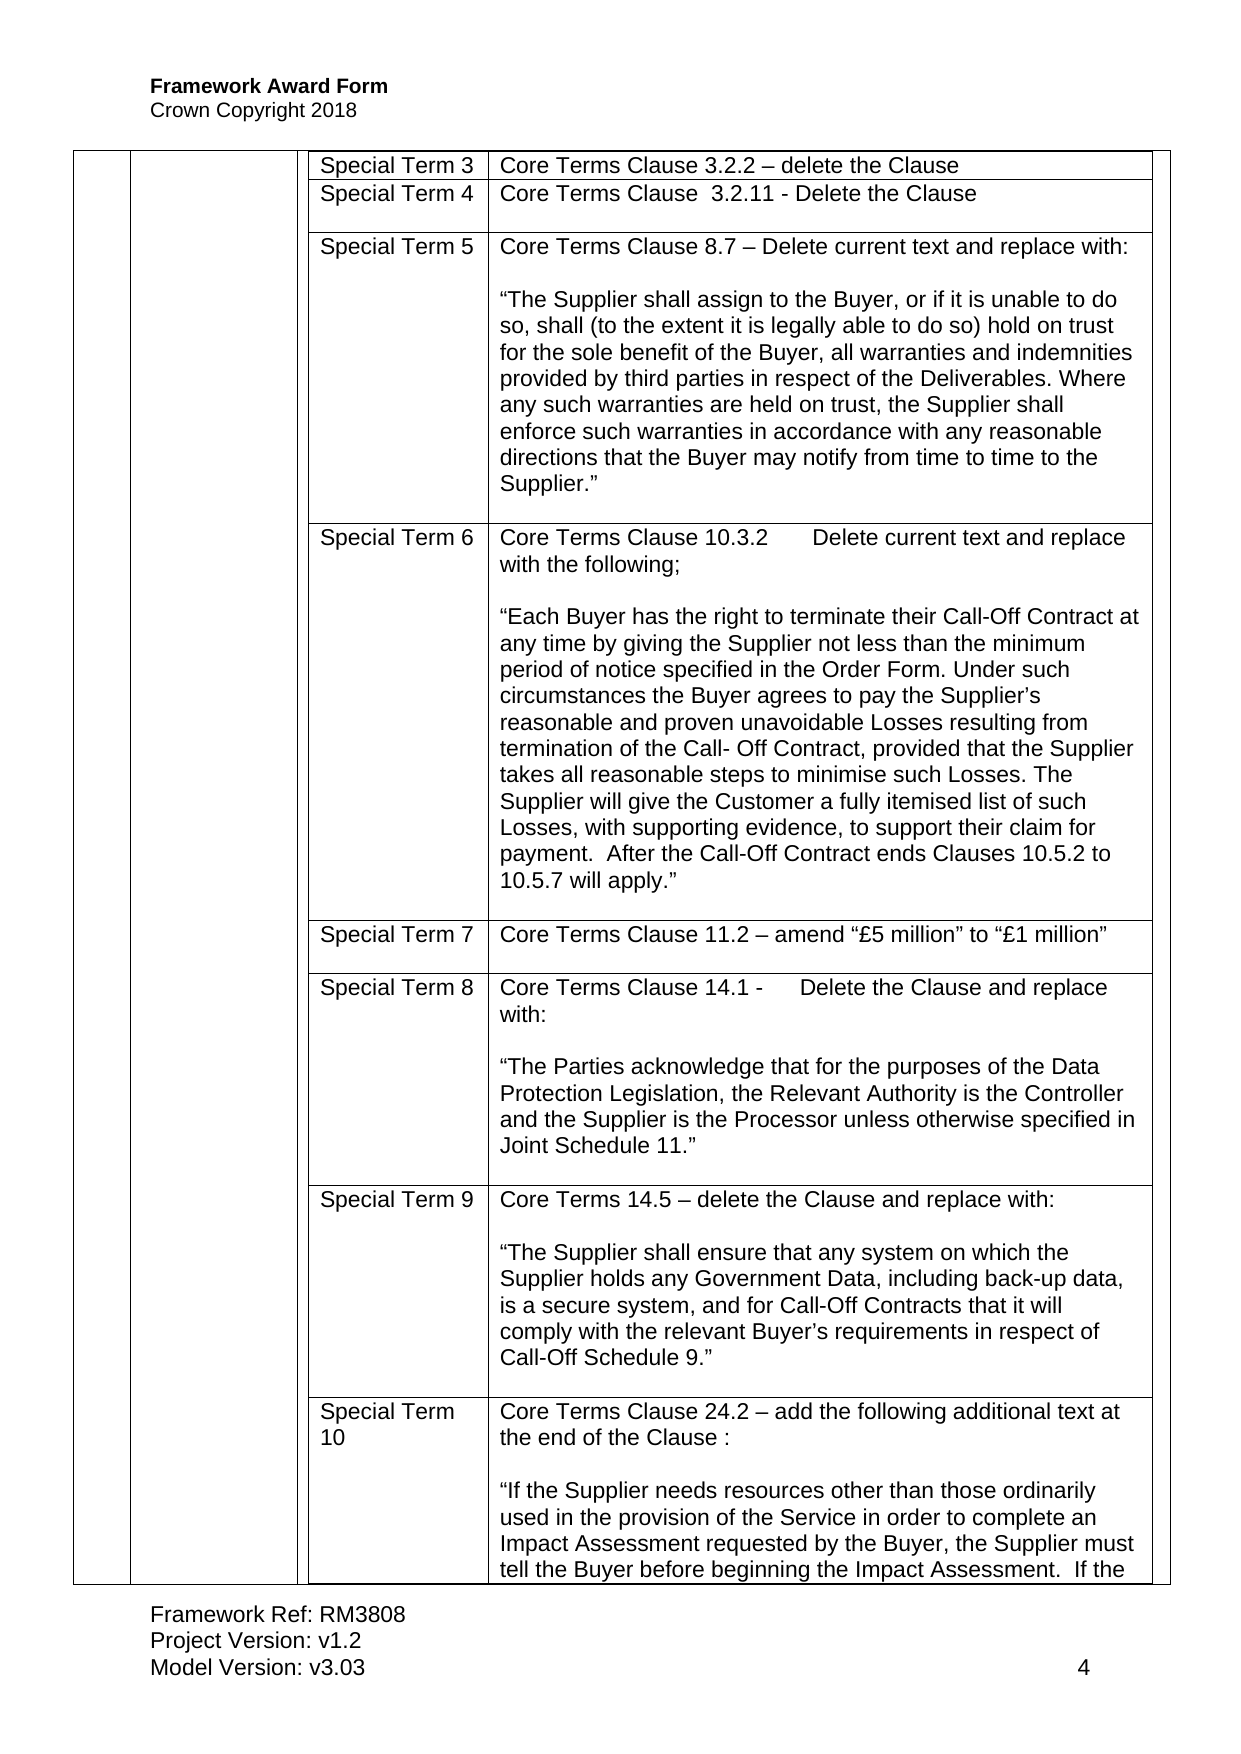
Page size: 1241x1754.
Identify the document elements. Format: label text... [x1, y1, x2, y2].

table_cell Core Terms Clause 3.2.2 – delete the Clause [489, 152, 1152, 178]
table_cell Special Term 10 [309, 1398, 488, 1582]
table_cell [74, 151, 130, 1583]
table_cell Special Term 3 [309, 152, 488, 178]
table_cell [1153, 151, 1170, 1583]
table_cell Core Terms 14.5 – delete the Clause and replace with: “The Supplier shall ensure that any system on which the Supplier holds any Government Data, including back-up data, is a secure system, and for Call-Off Contracts that it will comply with the relevant Buyer’s requirements in respect of Call-Off Schedule 9.” [489, 1186, 1152, 1397]
table_cell Core Terms Clause 11.2 – amend “£5 million” to “£1 million” [489, 921, 1152, 973]
table_cell Special Term 5 [309, 233, 488, 523]
table_cell [131, 151, 297, 1583]
table_cell Special Term 4 [309, 180, 488, 232]
table_cell Core Terms Clause 24.2 – add the following additional text at the end of the Clause : “If the Supplier needs resources other than those ordinarily used in the provision of the Service in order to complete an Impact Assessment requested by the Buyer, the Supplier must tell the Buyer before beginning the Impact Assessment. If the [489, 1398, 1152, 1582]
table_cell Core Terms Clause 3.2.11 - Delete the Clause [489, 180, 1152, 232]
table_cell Core Terms Clause 10.3.2 Delete current text and replace with the following; “Each Buyer has the right to terminate their Call-Off Contract at any time by giving the Supplier not less than the minimum period of notice specified in the Order Form. Under such circumstances the Buyer agrees to pay the Supplier’s reasonable and proven unavoidable Losses resulting from termination of the Call- Off Contract, provided that the Supplier takes all reasonable steps to minimise such Losses. The Supplier will give the Customer a fully itemised list of such Losses, with supporting evidence, to support their claim for payment. After the Call-Off Contract ends Clauses 10.5.2 to 10.5.7 will apply.” [489, 524, 1152, 919]
table_cell [298, 151, 308, 1583]
table_cell Special Term 7 [309, 921, 488, 973]
table_cell Core Terms Clause 8.7 – Delete current text and replace with: “The Supplier shall assign to the Buyer, or if it is unable to do so, shall (to the extent it is legally able to do so) hold on trust for the sole benefit of the Buyer, all warranties and indemnities provided by third parties in respect of the Deliverables. Where any such warranties are held on trust, the Supplier shall enforce such warranties in accordance with any reasonable directions that the Buyer may notify from time to time to the Supplier.” [489, 233, 1152, 523]
table_cell Special Term 6 [309, 524, 488, 919]
table_cell Special Term 9 [309, 1186, 488, 1397]
table_cell Core Terms Clause 14.1 - Delete the Clause and replace with: “The Parties acknowledge that for the purposes of the Data Protection Legislation, the Relevant Authority is the Controller and the Supplier is the Processor unless otherwise specified in Joint Schedule 11.” [489, 974, 1152, 1185]
table_cell Special Term 8 [309, 974, 488, 1185]
